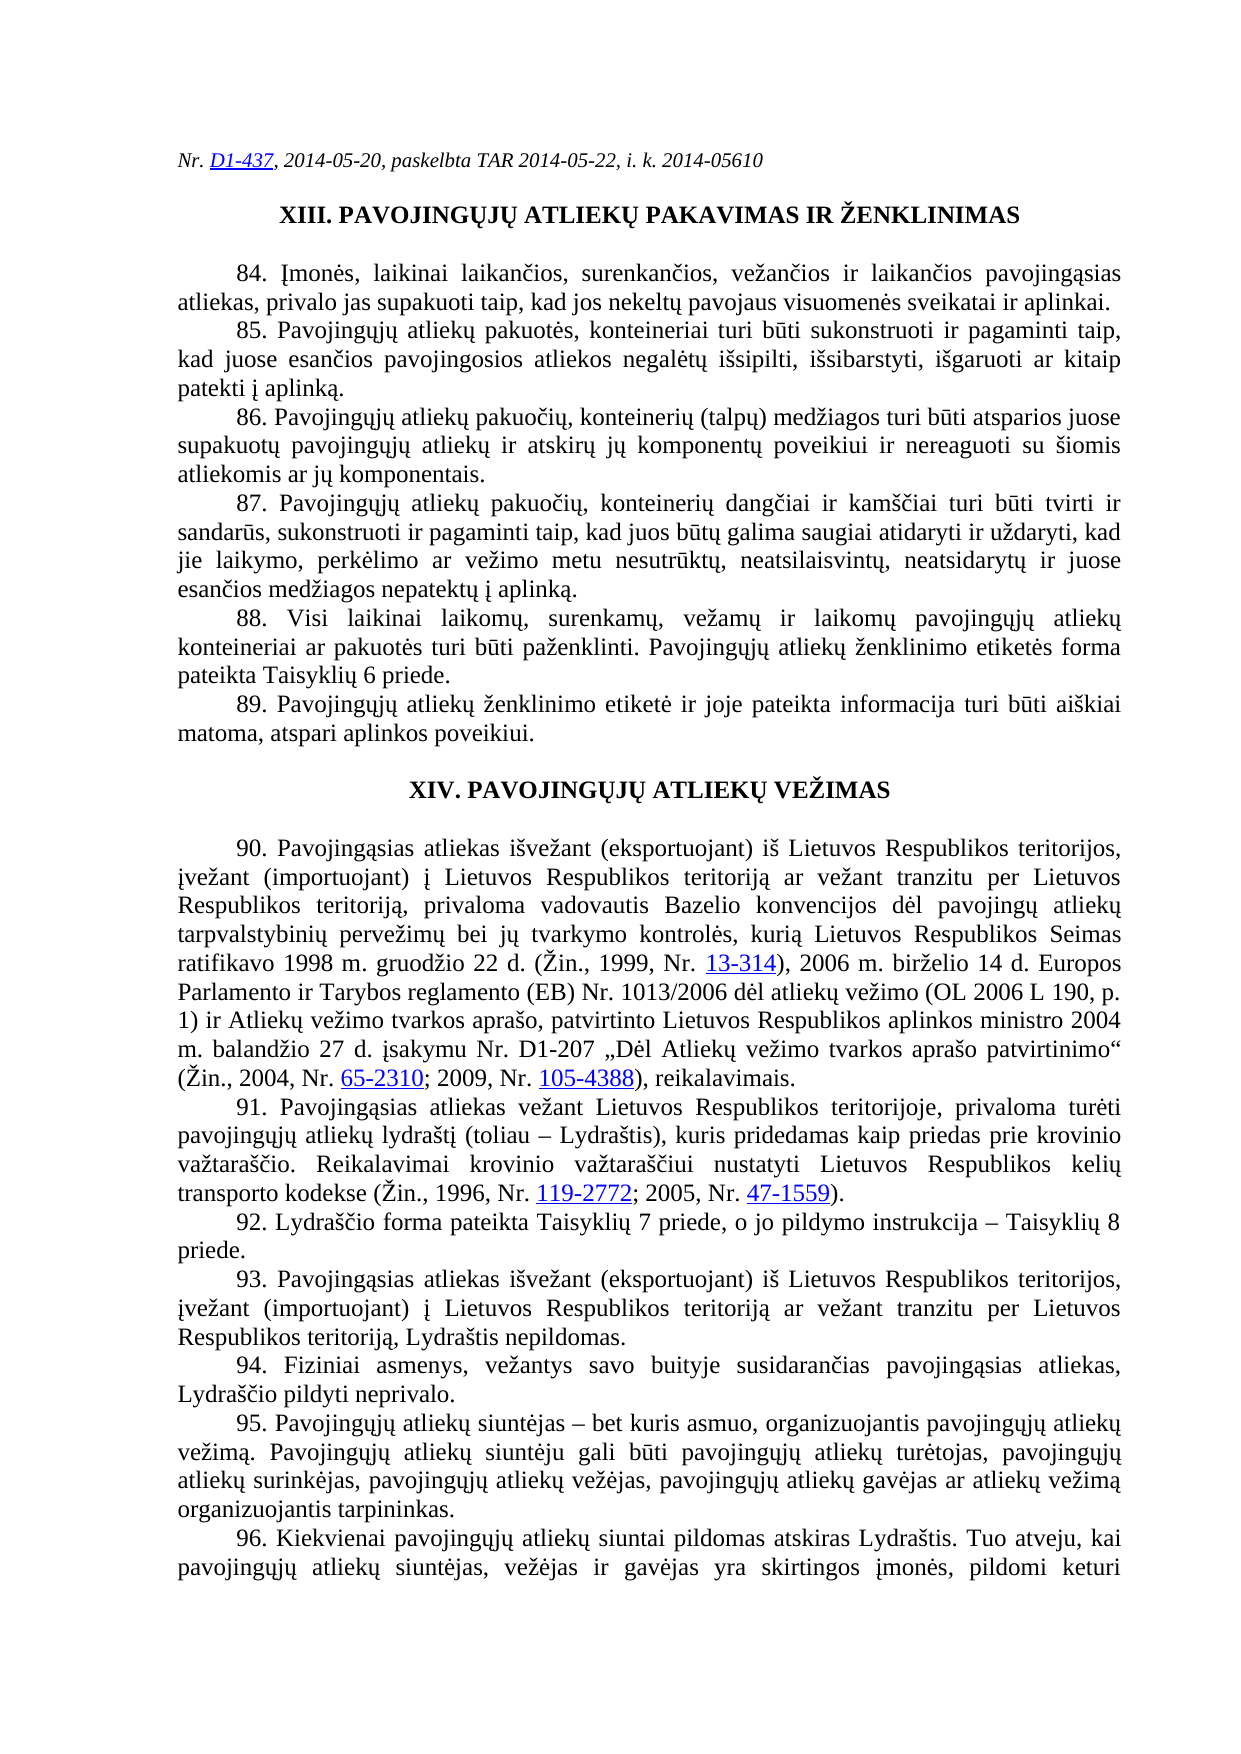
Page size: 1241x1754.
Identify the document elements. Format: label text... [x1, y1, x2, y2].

text 84. Įmonės, laikinai laikančios, surenkančios, vežančios ir laikančios pavojingąsias atliekas, privalo jas supakuoti taip, kad jos nekeltų pavojaus visuomenės sveikatai ir aplinkai. [177, 258, 1122, 315]
text 91. Pavojingąsias atliekas vežant Lietuvos Respublikos teritorijoje, privaloma turėti pavojingųjų atliekų lydraštį (toliau – Lydraštis), kuris pridedamas kaip priedas prie krovinio važtaraščio. Reikalavimai krovinio važtaraščiui nustatyti Lietuvos Respublikos kelių transporto kodekse (Žin., 1996, Nr. 119-2772; 2005, Nr. 47-1559). [177, 1092, 1122, 1207]
text 88. Visi laikinai laikomų, surenkamų, vežamų ir laikomų pavojingųjų atliekų konteineriai ar pakuotės turi būti paženklinti. Pavojingųjų atliekų ženklinimo etiketės forma pateikta Taisyklių 6 priede. [177, 603, 1122, 689]
text 93. Pavojingąsias atliekas išvežant (eksportuojant) iš Lietuvos Respublikos teritorijos, įvežant (importuojant) į Lietuvos Respublikos teritoriją ar vežant tranzitu per Lietuvos Respublikos teritoriją, Lydraštis nepildomas. [177, 1264, 1122, 1350]
text 90. Pavojingąsias atliekas išvežant (eksportuojant) iš Lietuvos Respublikos teritorijos, įvežant (importuojant) į Lietuvos Respublikos teritoriją ar vežant tranzitu per Lietuvos Respublikos teritoriją, privaloma vadovautis Bazelio konvencijos dėl pavojingų atliekų tarpvalstybinių pervežimų bei jų tvarkymo kontrolės, kurią Lietuvos Respublikos Seimas ratifikavo 1998 m. gruodžio 22 d. (Žin., 1999, Nr. 13-314), 2006 m. birželio 14 d. Europos Parlamento ir Tarybos reglamento (EB) Nr. 1013/2006 dėl atliekų vežimo (OL 2006 L 190, p. 1) ir Atliekų vežimo tvarkos aprašo, patvirtinto Lietuvos Respublikos aplinkos ministro 2004 m. balandžio 27 d. įsakymu Nr. D1-207 „Dėl Atliekų vežimo tvarkos aprašo patvirtinimo“ (Žin., 2004, Nr. 65-2310; 2009, Nr. 105-4388), reikalavimais. [177, 833, 1122, 1092]
text 95. Pavojingųjų atliekų siuntėjas – bet kuris asmuo, organizuojantis pavojingųjų atliekų vežimą. Pavojingųjų atliekų siuntėju gali būti pavojingųjų atliekų turėtojas, pavojingųjų atliekų surinkėjas, pavojingųjų atliekų vežėjas, pavojingųjų atliekų gavėjas ar atliekų vežimą organizuojantis tarpininkas. [177, 1408, 1122, 1523]
text 96. Kiekvienai pavojingųjų atliekų siuntai pildomas atskiras Lydraštis. Tuo atveju, kai pavojingųjų atliekų siuntėjas, vežėjas ir gavėjas yra skirtingos įmonės, pildomi keturi [177, 1523, 1122, 1580]
text XIII. PAVOJINGŲJŲ ATLIEKŲ PAKAVIMAS IR ŽENKLINIMAS [177, 200, 1122, 229]
text 87. Pavojingųjų atliekų pakuočių, konteinerių dangčiai ir kamščiai turi būti tvirti ir sandarūs, sukonstruoti ir pagaminti taip, kad juos būtų galima saugiai atidaryti ir uždaryti, kad jie laikymo, perkėlimo ar vežimo metu nesutrūktų, neatsilaisvintų, neatsidarytų ir juose esančios medžiagos nepatektų į aplinką. [177, 488, 1122, 603]
text 92. Lydraščio forma pateikta Taisyklių 7 priede, o jo pildymo instrukcija – Taisyklių 8 priede. [177, 1207, 1122, 1264]
text 89. Pavojingųjų atliekų ženklinimo etiketė ir joje pateikta informacija turi būti aiškiai matoma, atspari aplinkos poveikiui. [177, 689, 1122, 747]
text 86. Pavojingųjų atliekų pakuočių, konteinerių (talpų) medžiagos turi būti atsparios juose supakuotų pavojingųjų atliekų ir atskirų jų komponentų poveikiui ir nereaguoti su šiomis atliekomis ar jų komponentais. [177, 402, 1122, 488]
text 85. Pavojingųjų atliekų pakuotės, konteineriai turi būti sukonstruoti ir pagaminti taip, kad juose esančios pavojingosios atliekos negalėtų išsipilti, išsibarstyti, išgaruoti ar kitaip patekti į aplinką. [177, 315, 1122, 402]
text Nr. D1-437, 2014-05-20, paskelbta TAR 2014-05-22, i. k. 2014-05610 [177, 148, 1122, 172]
text 94. Fiziniai asmenys, vežantys savo buityje susidarančias pavojingąsias atliekas, Lydraščio pildyti neprivalo. [177, 1350, 1122, 1408]
text XIV. PAVOJINGŲJŲ ATLIEKŲ VEŽIMAS [177, 775, 1122, 804]
